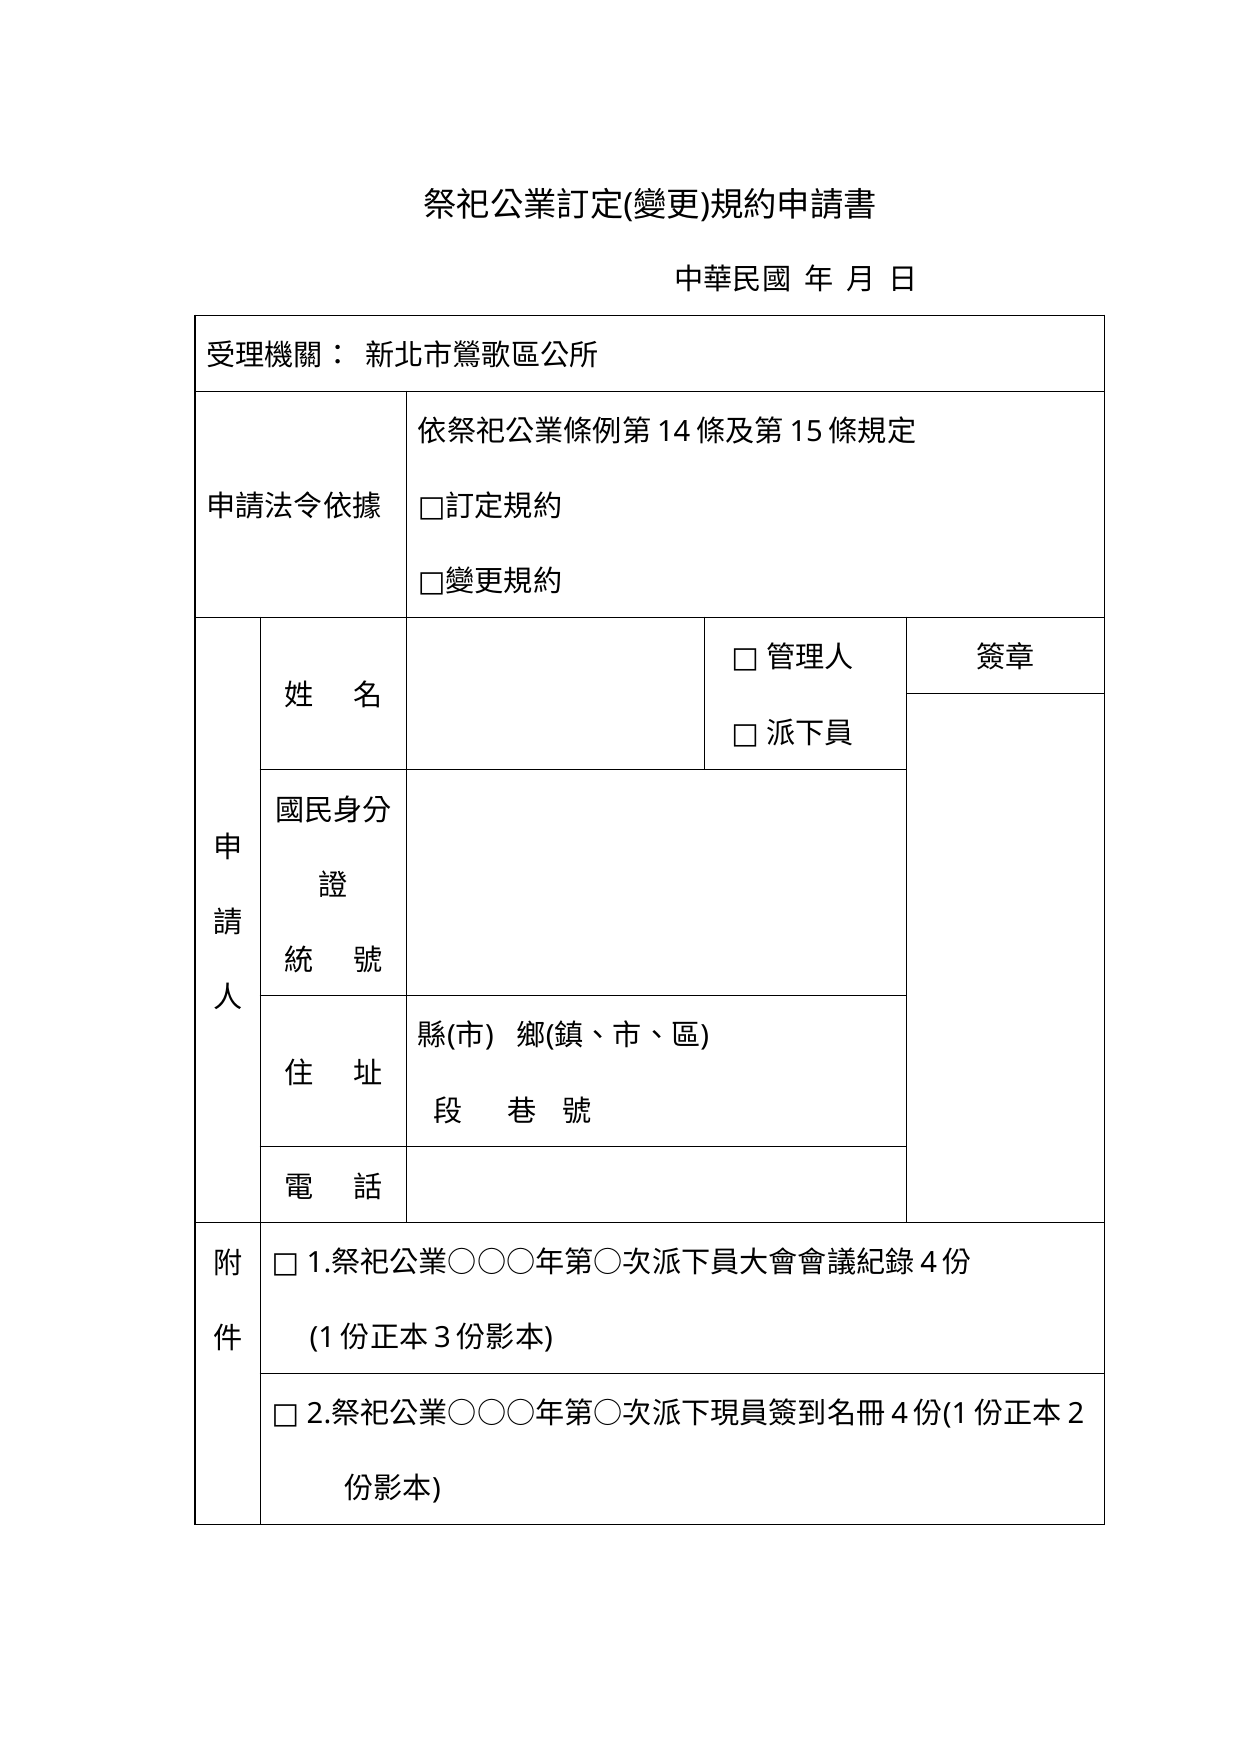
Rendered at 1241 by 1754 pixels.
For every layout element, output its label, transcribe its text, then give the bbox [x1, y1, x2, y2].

table_cell [407, 1147, 906, 1222]
text 祭祀公業訂定(變更)規約申請書 [207, 164, 1092, 239]
table_cell [407, 770, 906, 995]
table_cell 申請人 [196, 618, 260, 1222]
table_header 受理機關： 新北市鶯歌區公所 [196, 316, 1104, 391]
table_cell 電 話 [261, 1147, 406, 1222]
table_cell □ 管理人 [705, 618, 906, 693]
table_cell □ 1.祭祀公業○○○年第○次派下員大會會議紀錄4份 (1份正本3份影本) [261, 1223, 1104, 1373]
table_cell □ 派下員 [705, 693, 906, 769]
table_cell 依祭祀公業條例第14條及第15條規定 □訂定規約 □變更規約 [407, 392, 1104, 617]
table_cell [907, 694, 1104, 1222]
table_cell 住 址 [261, 996, 406, 1146]
table_cell 申請法令依據 [196, 392, 406, 617]
table_cell 國民身分證 統 號 [261, 770, 406, 995]
text 中華民國 年 月 日 [207, 239, 917, 314]
table_cell 姓 名 [261, 618, 406, 769]
table_cell 簽章 [907, 618, 1104, 693]
table_cell 縣(市) 鄉(鎮、市、區) 段 巷 號 [407, 996, 906, 1146]
table_cell □ 2.祭祀公業○○○年第○次派下現員簽到名冊4份(1份正本2 份影本) [261, 1374, 1104, 1524]
table_cell 附件 [196, 1223, 260, 1524]
table_cell [407, 618, 704, 769]
